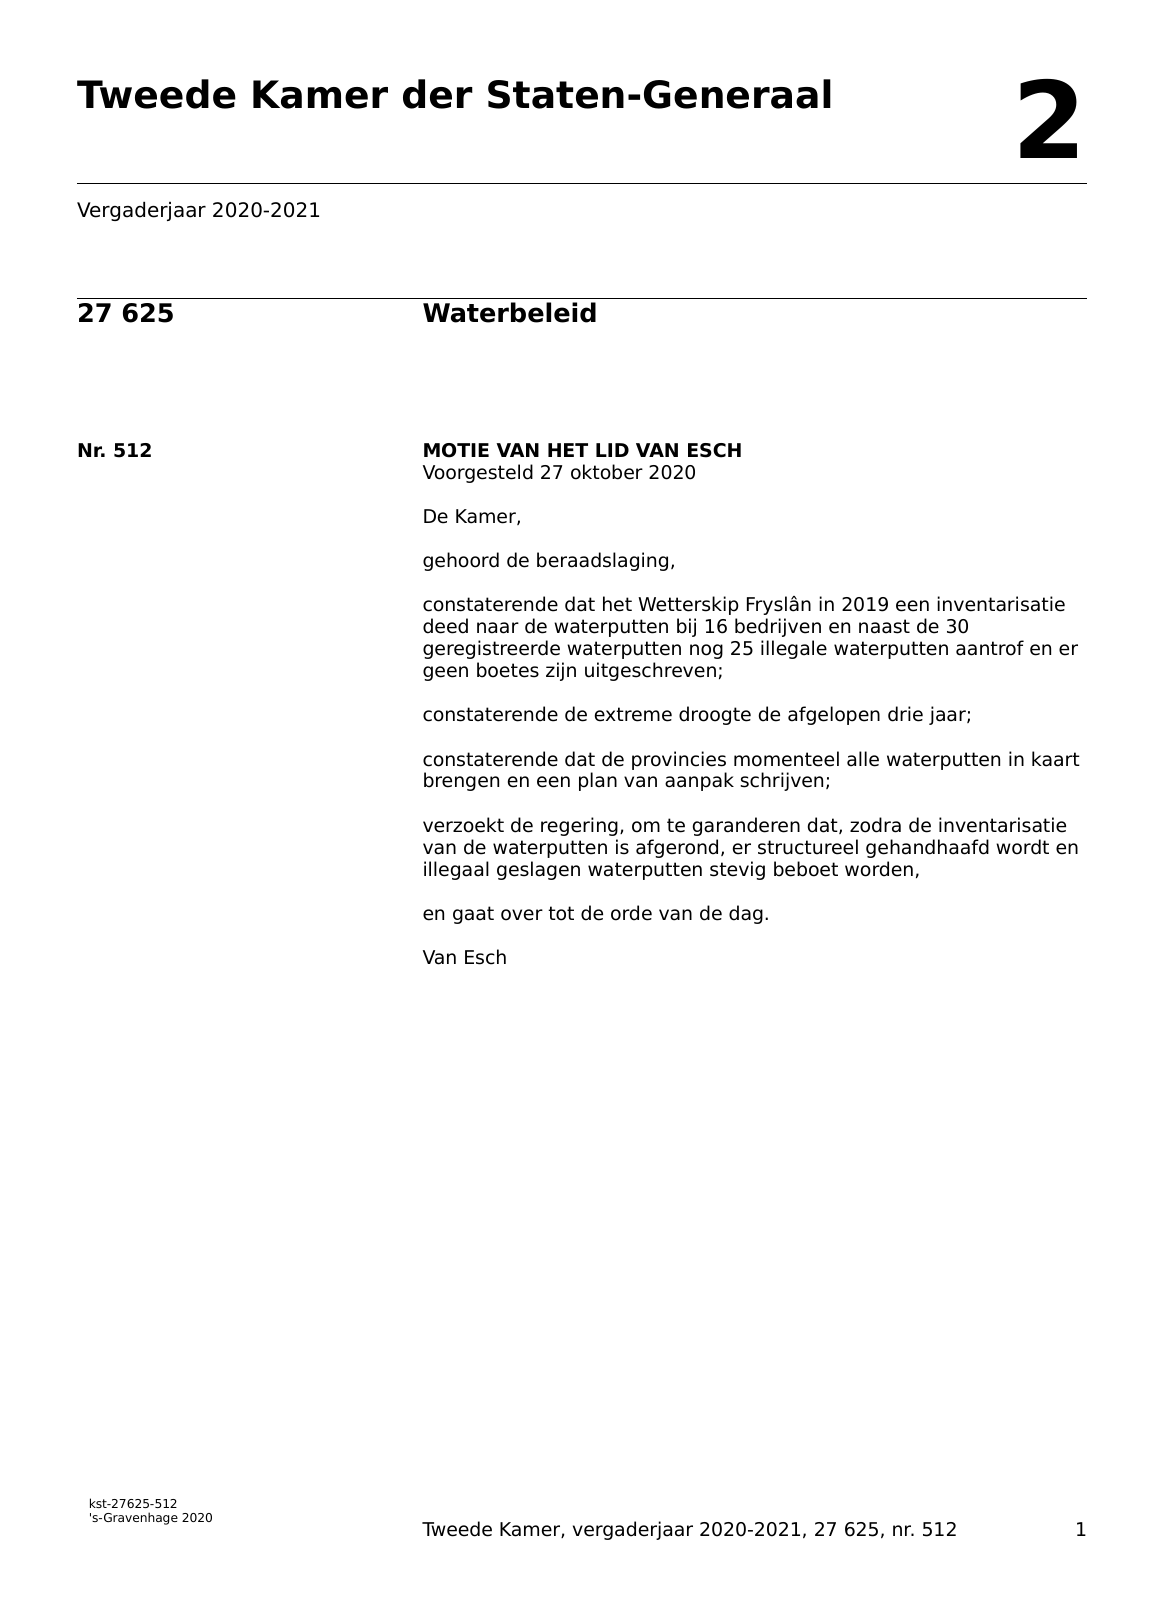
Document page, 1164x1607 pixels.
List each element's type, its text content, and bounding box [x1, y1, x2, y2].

table_cell Vergaderjaar 2020-2021 [77, 184, 1087, 298]
text 's-Gravenhage 2020 [88, 1511, 323, 1525]
subtitle Nr. 512 MOTIE VAN HET LID VAN ESCH [77, 440, 1087, 462]
subtitle 27 625 Waterbeleid [77, 299, 1087, 329]
text verzoekt de regering, om te garanderen dat, zodra de inventarisatie van de waterputten is afgerond, er structureel gehandhaafd wordt en illegaal geslagen waterputten stevig beboet worden, [422, 814, 1087, 881]
table_header 2 [886, 59, 1087, 183]
table_header Tweede Kamer der Staten-Generaal [77, 59, 886, 183]
text constaterende dat het Wetterskip Fryslân in 2019 een inventarisatie deed naar de waterputten bij 16 bedrijven en naast de 30 geregistreerde waterputten nog 25 illegale waterputten aantrof en er geen boetes zijn uitgeschreven; [422, 594, 1087, 682]
text Van Esch [422, 947, 1087, 969]
text constaterende de extreme droogte de afgelopen drie jaar; [422, 704, 1087, 726]
text en gaat over tot de orde van de dag. [422, 903, 1087, 925]
text constaterende dat de provincies momenteel alle waterputten in kaart brengen en een plan van aanpak schrijven; [422, 748, 1087, 792]
text gehoord de beraadslaging, [422, 550, 1087, 572]
text De Kamer, [422, 506, 1087, 528]
text Voorgesteld 27 oktober 2020 [422, 462, 1087, 484]
text kst-27625-512 [88, 1497, 323, 1511]
